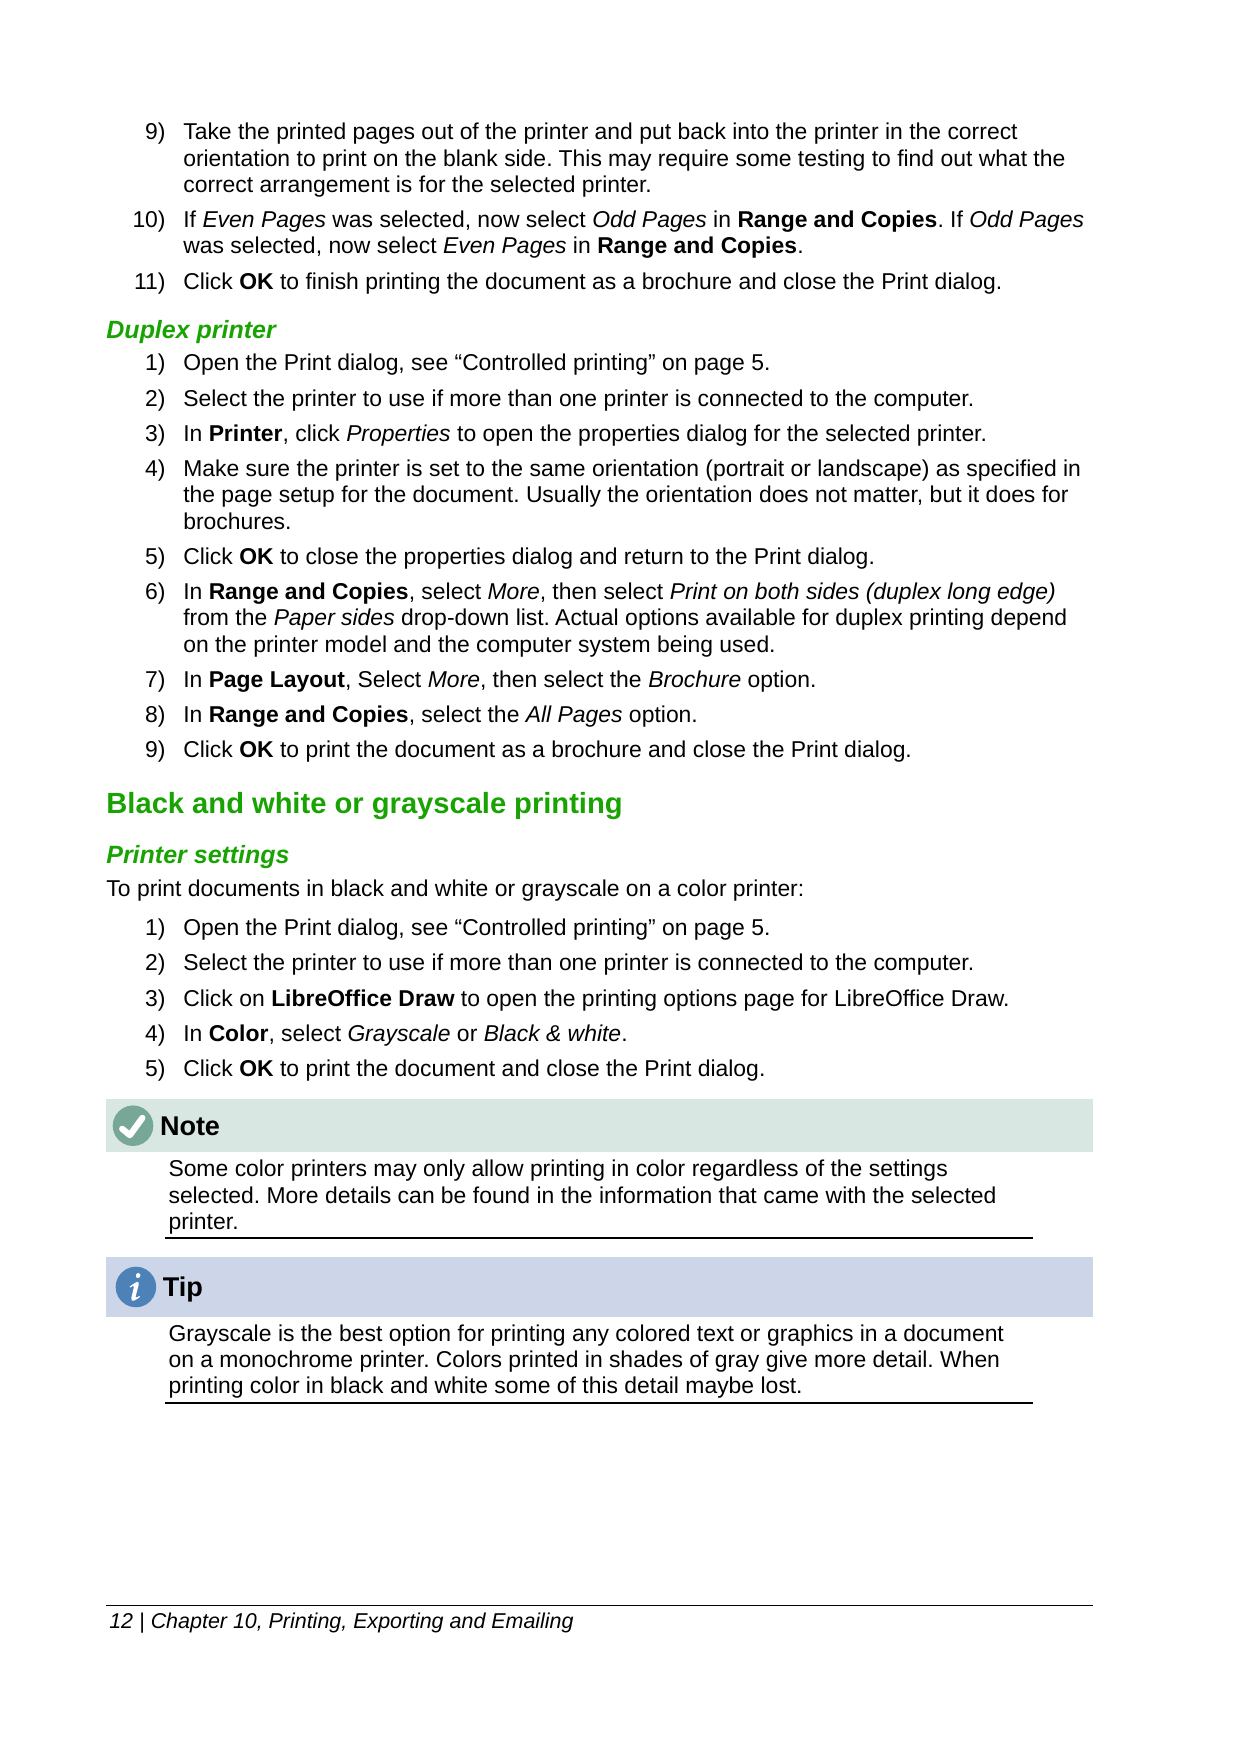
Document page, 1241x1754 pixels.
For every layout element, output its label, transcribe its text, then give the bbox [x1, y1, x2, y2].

list Click OK to print the document as a brochure and close the Print dialog. [165, 736, 1093, 763]
list Click OK to print the document and close the Print dialog. [165, 1055, 1093, 1081]
text Some color printers may only allow printing in color regardless of the settings selected. More details can be found in the information that came with the selected printer. [165, 1152, 1033, 1237]
subtitle Black and white or grayscale printing [106, 786, 1093, 820]
list Select the printer to use if more than one printer is connected to the computer. [165, 949, 1093, 976]
subtitle Tip [106, 1257, 1093, 1317]
list In Printer, click Properties to open the properties dialog for the selected printer. [165, 420, 1093, 446]
list Click OK to finish printing the document as a brochure and close the Print dialog. [165, 268, 1093, 294]
list In Range and Copies, select More, then select Print on both sides (duplex long edge) from the Paper sides drop-down list. Actual options available for duplex printing depend on the printer model and the computer system being used. [165, 578, 1093, 657]
list Click on LibreOffice Draw to open the printing options page for LibreOffice Draw. [165, 984, 1093, 1011]
list If Even Pages was selected, now select Odd Pages in Range and Copies. If Odd Pages was selected, now select Even Pages in Range and Copies. [165, 206, 1093, 259]
list In Page Layout, Select More, then select the Brochure option. [165, 666, 1093, 692]
subtitle Printer settings [106, 841, 1093, 869]
subtitle Note [106, 1099, 1093, 1152]
text Grayscale is the best option for printing any colored text or graphics in a document on a monochrome printer. Colors printed in shades of gray give more detail. When printing color in black and white some of this detail maybe lost. [165, 1317, 1033, 1402]
list Open the Print dialog, see “Controlled printing” on page 5. [165, 914, 1093, 940]
list Make sure the printer is set to the same orientation (portrait or landscape) as specified in the page setup for the document. Usually the orientation does not matter, but it does for brochures. [165, 455, 1093, 534]
list Select the printer to use if more than one printer is connected to the computer. [165, 384, 1093, 411]
list In Range and Copies, select the All Pages option. [165, 701, 1093, 727]
list Open the Print dialog, see “Controlled printing” on page 5. [165, 349, 1093, 376]
subtitle Duplex printer [106, 314, 1093, 343]
list Click OK to close the properties dialog and return to the Print dialog. [165, 543, 1093, 569]
list Take the printed pages out of the printer and put back into the printer in the correct orientation to print on the blank side. This may require some testing to find out what the correct arrangement is for the selected printer. [165, 118, 1093, 197]
list In Color, select Grayscale or Black & white. [165, 1020, 1093, 1046]
text To print documents in black and white or grayscale on a color printer: [106, 875, 1093, 902]
